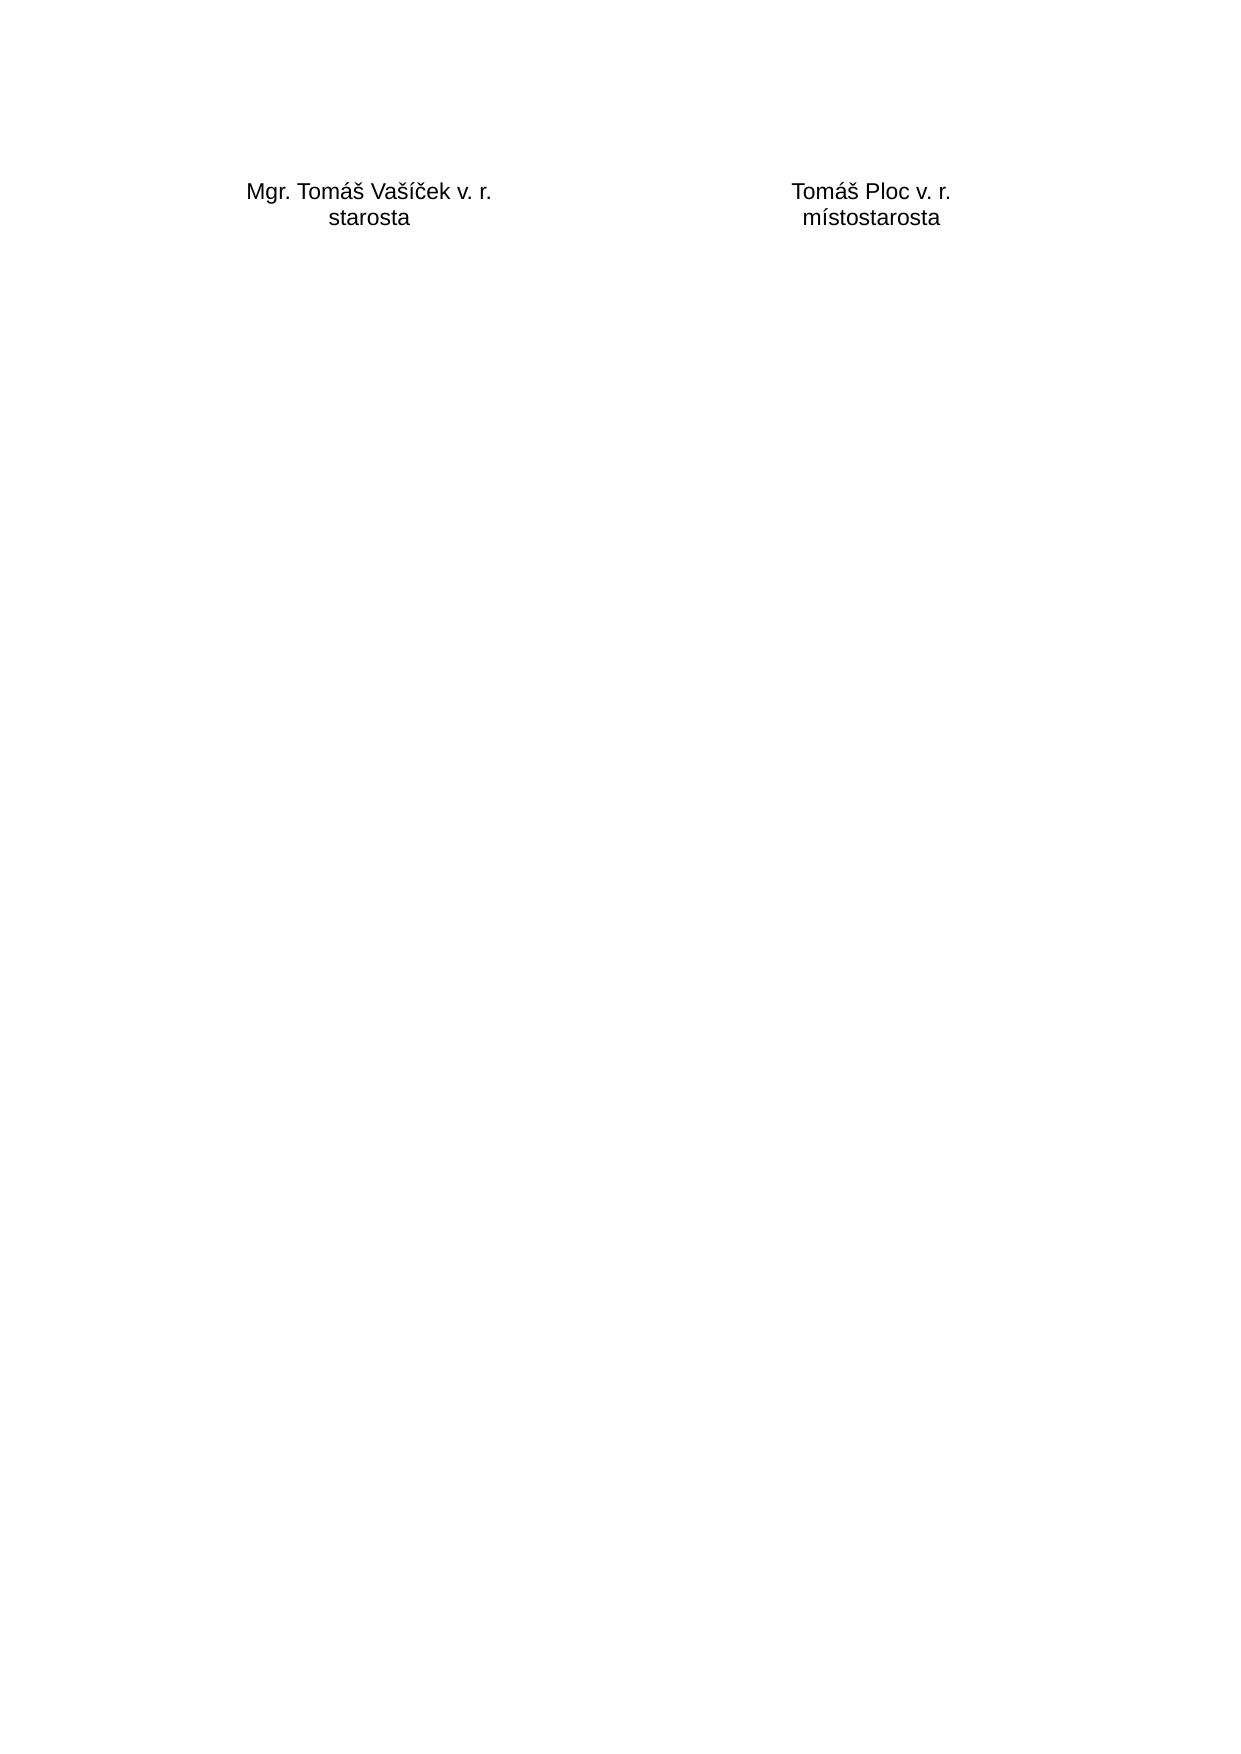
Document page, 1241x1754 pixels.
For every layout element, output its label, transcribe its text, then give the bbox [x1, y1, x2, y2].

table_header Mgr. Tomáš Vašíček v. r. starosta [118, 118, 620, 236]
table_cell [118, 236, 620, 354]
table_cell [620, 236, 1122, 354]
table_header Tomáš Ploc v. r. místostarosta [620, 118, 1122, 236]
